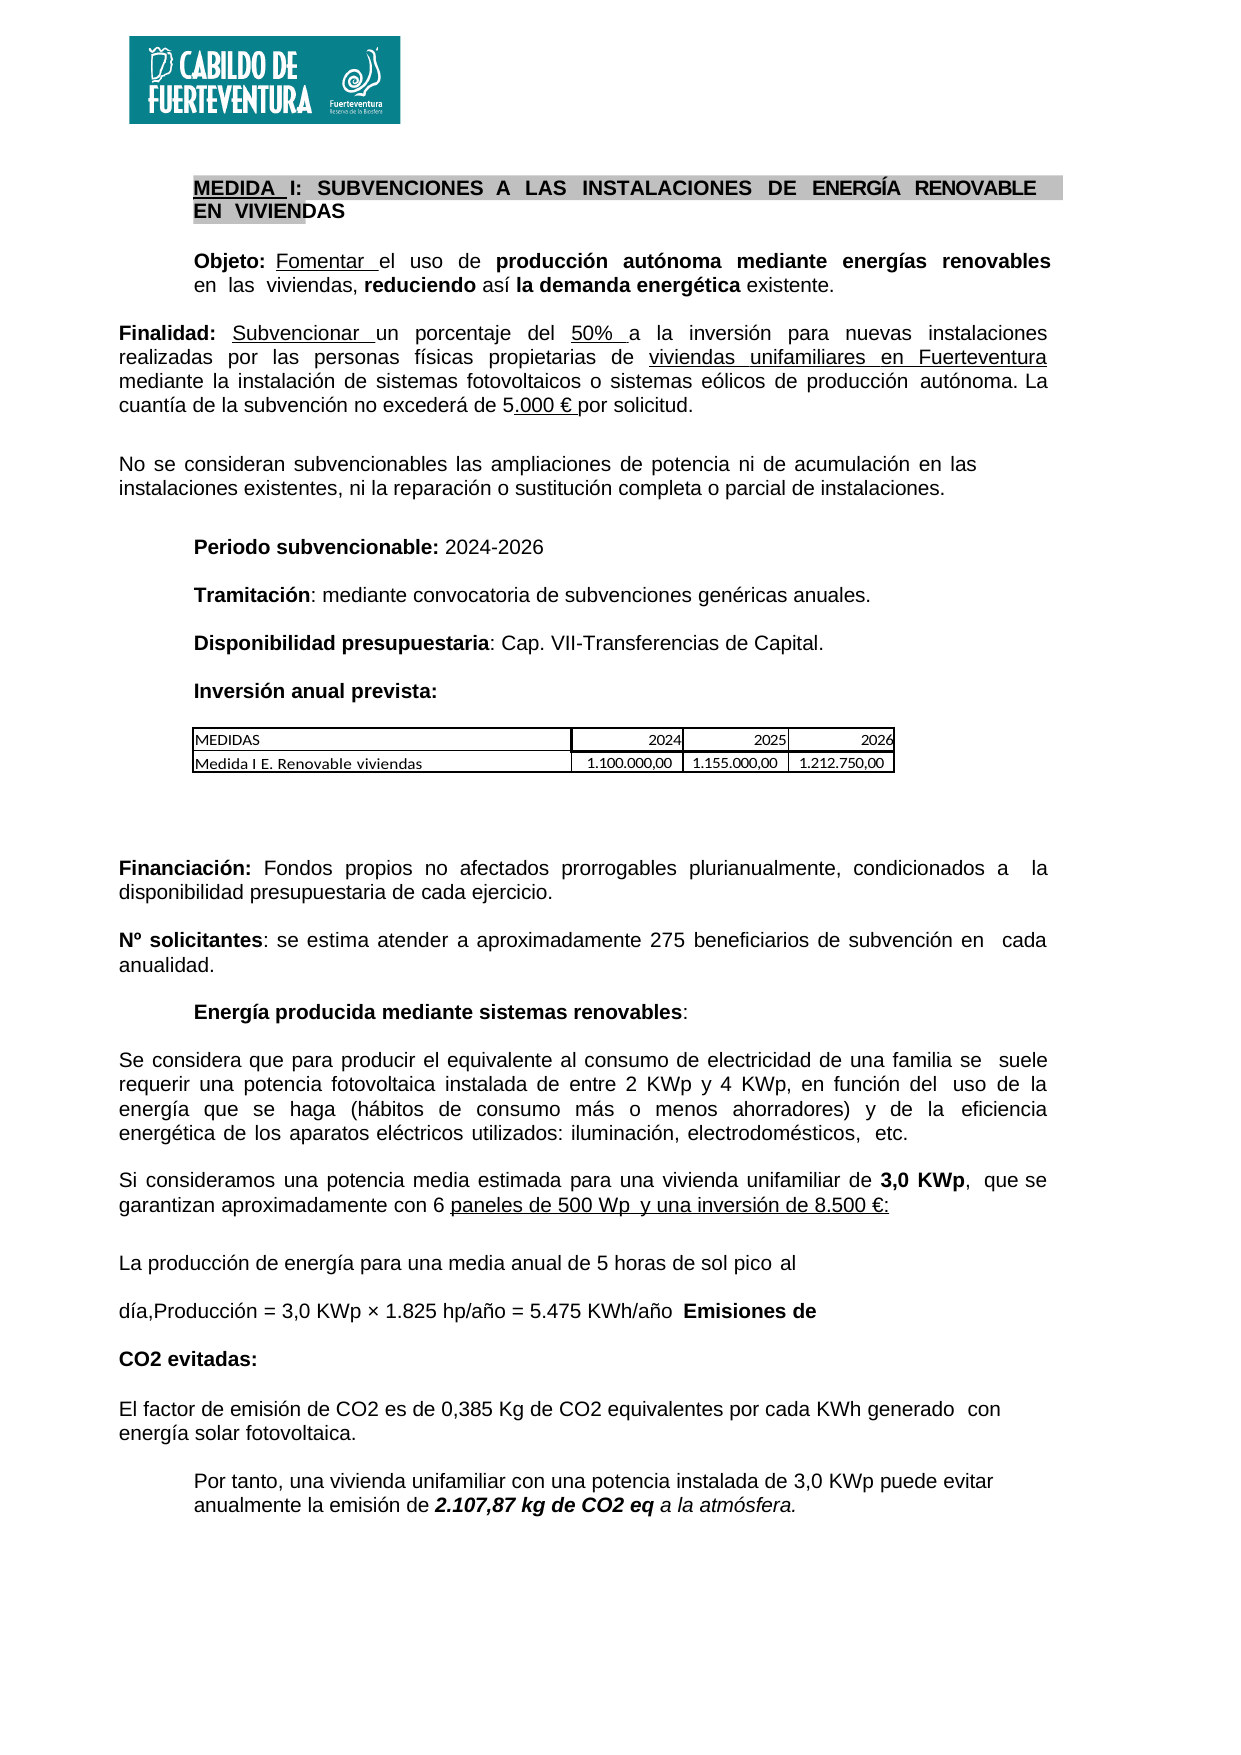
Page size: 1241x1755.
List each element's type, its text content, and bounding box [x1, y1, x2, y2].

text Finalidad: Subvencionar un porcentaje del 50% a la inversión para nuevas instalaciones realizadas por las personas físicas propietarias de viviendas unifamiliares en Fuerteventura mediante la instalación de sistemas fotovoltaicos o sistemas eólicos de producción autónoma. La cuantía de la subvención no excederá de 5.000 € por solicitud. [119, 321, 1048, 417]
text Por tanto, una vivienda unifamiliar con una potencia instalada de 3,0 KWp puede evitar anualmente la emisión de 2.107,87 kg de CO2 eq a la atmósfera. [193, 1468, 1071, 1517]
table_header 2024 [573, 729, 682, 750]
text Nº solicitantes: se estima atender a aproximadamente 275 beneficiarios de subvención en cada anualidad. [119, 928, 1048, 976]
table_header 2026 [789, 729, 893, 750]
text Periodo subvencionable: 2024-2026 [193, 535, 1076, 559]
text Disponibilidad presupuestaria: Cap. VII-Transferencias de Capital. [193, 631, 1076, 654]
text Si consideramos una potencia media estimada para una vivienda unifamiliar de 3,0 KWp, que se garantizan aproximadamente con 6 paneles de 500 Wp y una inversión de 8.500 €: [119, 1168, 1048, 1216]
text No se consideran subvencionables las ampliaciones de potencia ni de acumulación en las instalaciones existentes, ni la reparación o sustitución completa o parcial de instalaciones. [119, 452, 1071, 500]
subtitle Energía producida mediante sistemas renovables: [193, 1000, 1076, 1024]
text Financiación: Fondos propios no afectados prorrogables plurianualmente, condicionados a la disponibilidad presupuestaria de cada ejercicio. [119, 855, 1048, 903]
table_cell 1.100.000,00 [572, 753, 682, 771]
table_cell 1.212.750,00 [789, 753, 893, 771]
text La producción de energía para una media anual de 5 horas de sol pico al día,Producción = 3,0 KWp × 1.825 hp/año = 5.475 KWh/año Emisiones de CO2 evitadas: [119, 1251, 853, 1371]
table_header MEDIDAS [194, 729, 570, 750]
subtitle Inversión anual prevista: [193, 678, 1076, 702]
text Se considera que para producir el equivalente al consumo de electricidad de una familia se suele requerir una potencia fotovoltaica instalada de entre 2 KWp y 4 KWp, en función del uso de la energía que se haga (hábitos de consumo más o menos ahorradores) y de la eficiencia energética de los aparatos eléctricos utilizados: iluminación, electrodomésticos, etc. [119, 1048, 1048, 1145]
table_cell 1.155.000,00 [684, 753, 788, 771]
table_header 2025 [684, 729, 788, 750]
text El factor de emisión de CO2 es de 0,385 Kg de CO2 equivalentes por cada KWh generado con energía solar fotovoltaica. [119, 1397, 1052, 1445]
table_cell Medida I E. Renovable viviendas [194, 751, 571, 771]
text en las viviendas, reduciendo así la demanda energética existente. [193, 273, 1076, 297]
text Tramitación: mediante convocatoria de subvenciones genéricas anuales. [193, 582, 1076, 606]
text Objeto: Fomentar el uso de producción autónoma mediante energías renovables [193, 249, 1076, 273]
